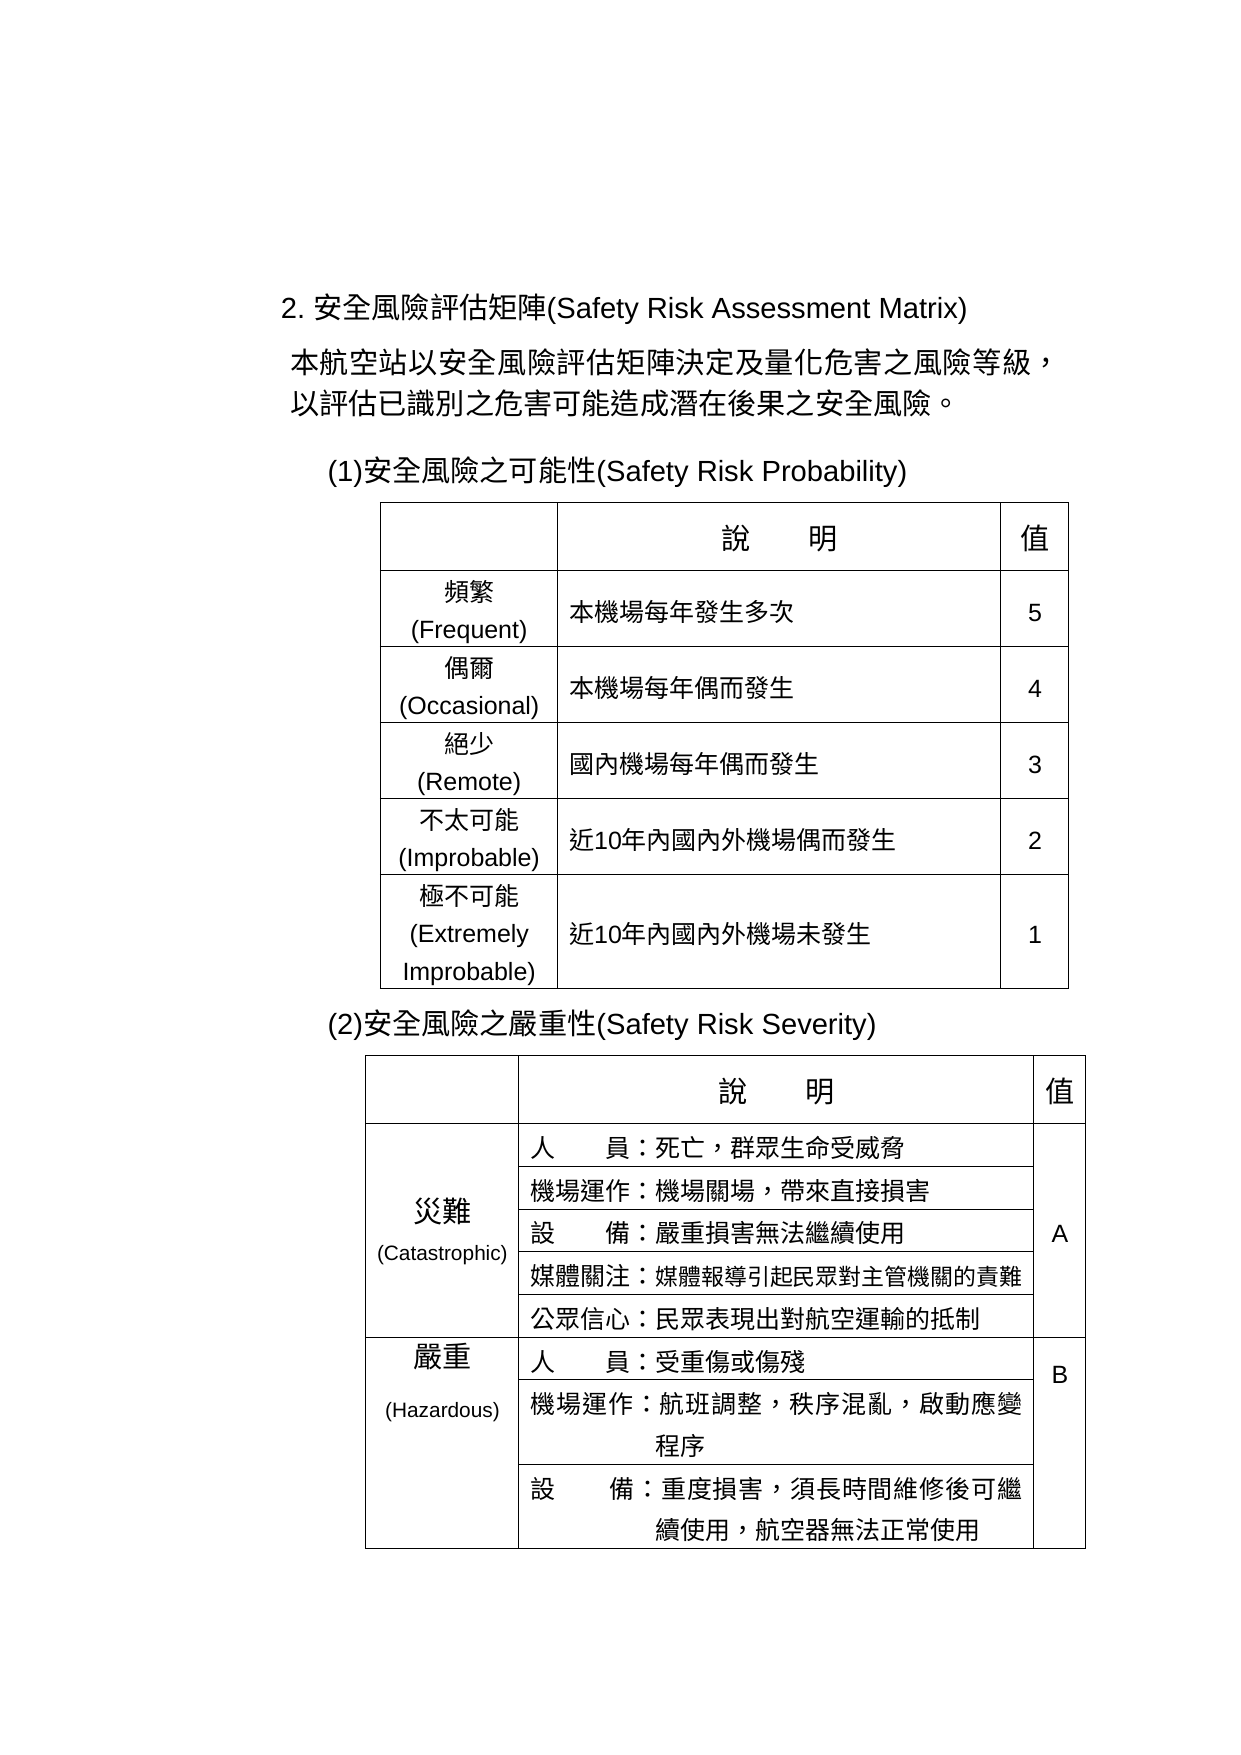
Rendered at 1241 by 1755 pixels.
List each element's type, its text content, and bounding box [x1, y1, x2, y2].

table_header 值 [1034, 1056, 1085, 1123]
table_header 值 [1001, 503, 1068, 570]
table_cell 本機場每年發生多次 [558, 571, 1000, 646]
table_cell 絕少 (Remote) [381, 723, 557, 798]
table_cell 公眾信心：民眾表現出對航空運輸的抵制 [519, 1295, 1033, 1337]
table_cell 機場運作：航班調整，秩序混亂，啟動應變程序 [519, 1380, 1033, 1464]
table_cell 近10年內國內外機場未發生 [558, 875, 1000, 988]
table_cell 國內機場每年偶而發生 [558, 723, 1000, 798]
text 2. 安全風險評估矩陣(Safety Risk Assessment Matrix) [177, 286, 1063, 327]
table_cell 災難 (Catastrophic) [366, 1124, 518, 1337]
table_cell 機場運作：機場關場，帶來直接損害 [519, 1167, 1033, 1208]
table_cell 人 員：死亡，群眾生命受威脅 [519, 1124, 1033, 1166]
table_cell 偶爾 (Occasional) [381, 647, 557, 722]
table_cell 極不可能 (Extremely Improbable) [381, 875, 557, 988]
table_header [366, 1056, 518, 1123]
table_cell 5 [1001, 571, 1068, 646]
table_cell 不太可能 (Improbable) [381, 799, 557, 874]
table_cell 近10年內國內外機場偶而發生 [558, 799, 1000, 874]
text (2)安全風險之嚴重性(Safety Risk Severity) [327, 1001, 1063, 1043]
table_cell 頻繁 (Frequent) [381, 571, 557, 646]
table_cell 4 [1001, 647, 1068, 722]
text (1)安全風險之可能性(Safety Risk Probability) [327, 448, 1063, 490]
table_header [381, 503, 557, 570]
table_cell 媒體關注：媒體報導引起民眾對主管機關的責難 [519, 1252, 1033, 1294]
table_cell 1 [1001, 875, 1068, 988]
table_header 說 明 [519, 1056, 1033, 1123]
table_cell A [1034, 1124, 1085, 1337]
table_cell B [1034, 1338, 1085, 1548]
table_cell 本機場每年偶而發生 [558, 647, 1000, 722]
text 本航空站以安全風險評估矩陣決定及量化危害之風險等級，以評估已識別之危害可能造成潛在後果之安全風險。 [290, 340, 1063, 423]
table_cell 2 [1001, 799, 1068, 874]
table_cell 人 員：受重傷或傷殘 [519, 1338, 1033, 1379]
table_cell 設 備：重度損害，須長時間維修後可繼續使用，航空器無法正常使用 [519, 1465, 1033, 1548]
table_header 說 明 [558, 503, 1000, 570]
table_cell 3 [1001, 723, 1068, 798]
table_cell 嚴重 (Hazardous) [366, 1338, 518, 1548]
table_cell 設 備：嚴重損害無法繼續使用 [519, 1210, 1033, 1251]
